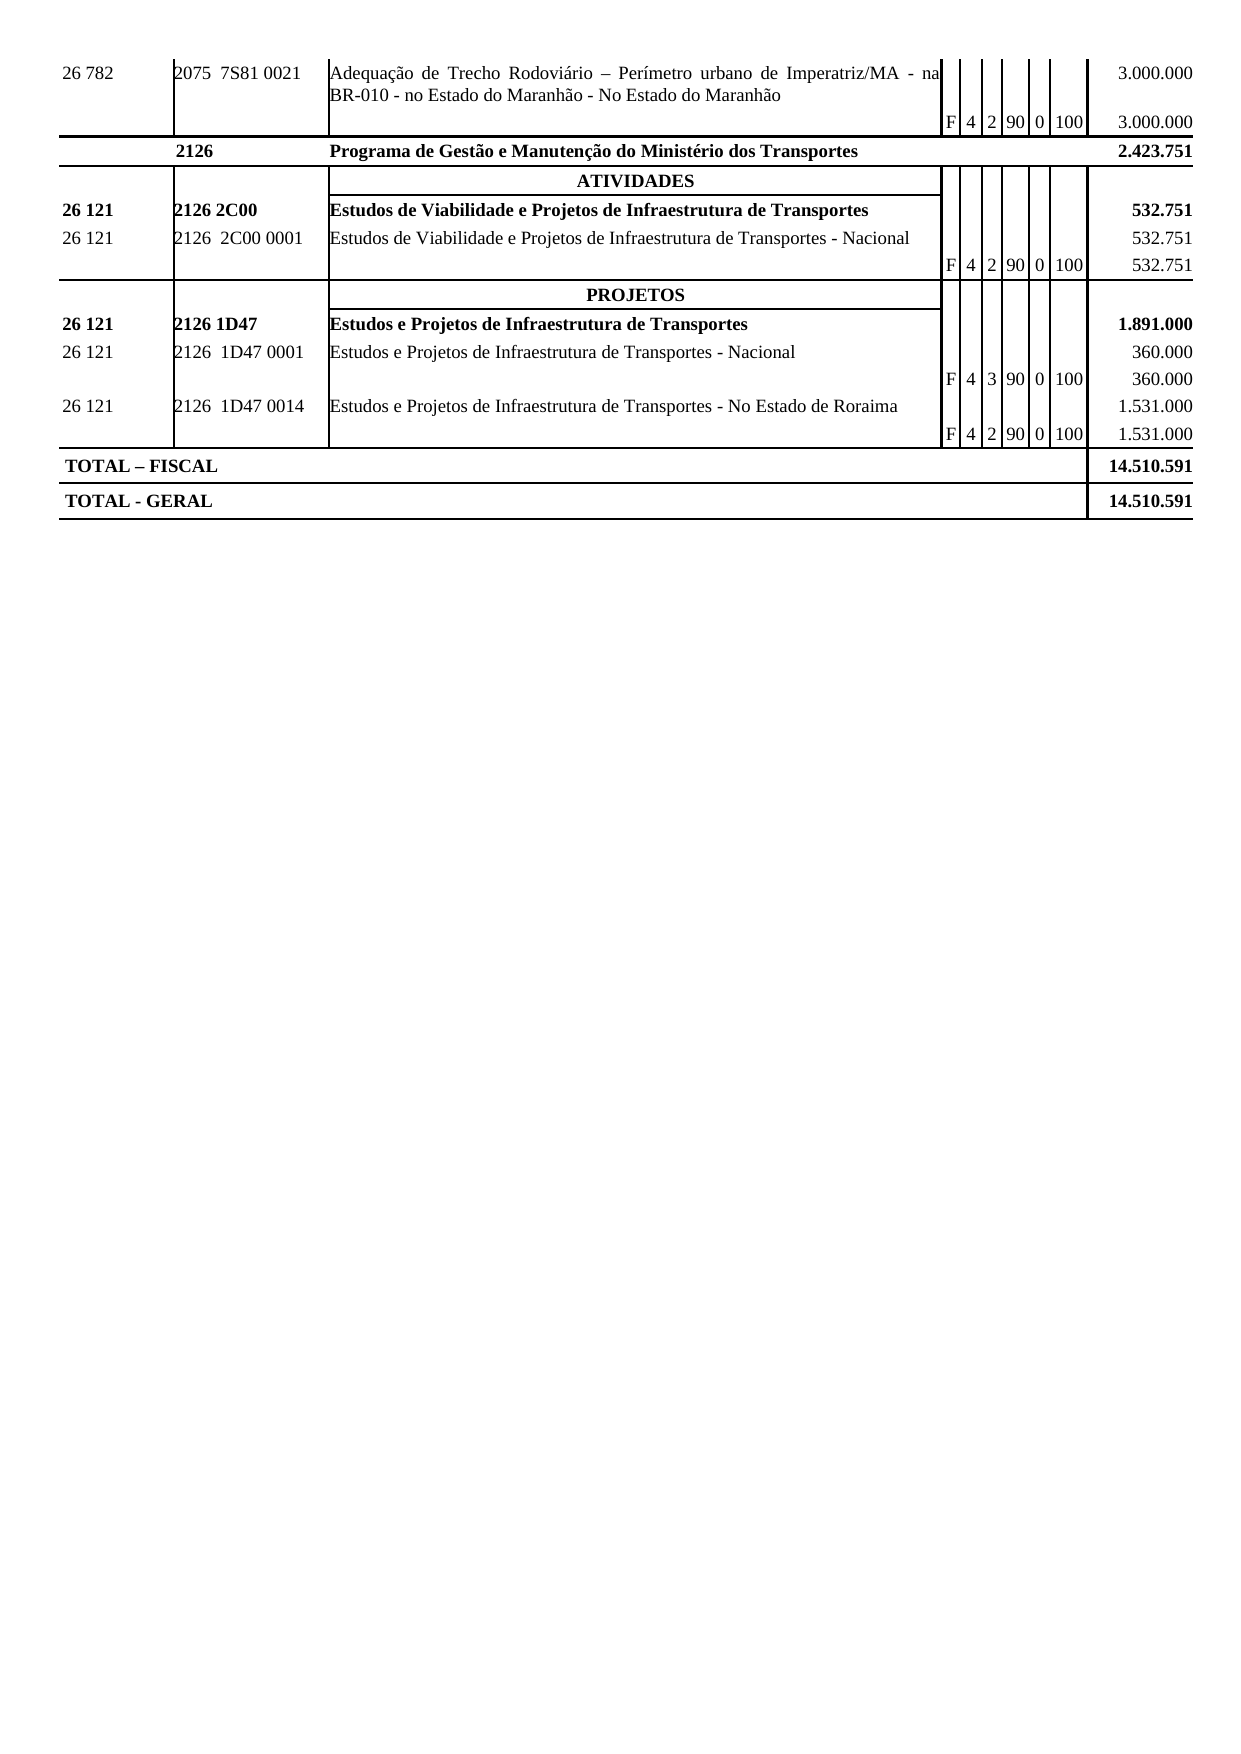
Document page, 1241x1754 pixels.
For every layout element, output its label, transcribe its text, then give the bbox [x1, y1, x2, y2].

table_cell 2 [983, 251, 1001, 279]
table_cell TOTAL - GERAL [59, 484, 1086, 517]
table_cell 100 [1051, 365, 1086, 392]
table_cell Estudos e Projetos de Infraestrutura de Transportes [330, 310, 940, 338]
table_cell [175, 420, 328, 447]
table_cell 2126 2C00 [175, 194, 328, 224]
table_cell 4 [961, 420, 981, 447]
table_cell [1030, 59, 1049, 108]
table_cell [961, 338, 981, 365]
table_cell 2126 2C00 0001 [175, 224, 328, 251]
table_cell [1051, 338, 1086, 365]
table_cell [1051, 281, 1086, 308]
table_cell 100 [1051, 420, 1086, 447]
table_cell 1.891.000 [1089, 308, 1193, 338]
table_cell [961, 194, 981, 224]
table_cell 14.510.591 [1089, 484, 1193, 517]
table_cell Adequação de Trecho Rodoviário – Perímetro urbano de Imperatriz/MA - na BR-010 - no Estado do Maranhão - No Estado do Maranhão [330, 59, 940, 108]
table_cell [59, 420, 173, 447]
table_cell Estudos e Projetos de Infraestrutura de Transportes - Nacional [330, 338, 940, 365]
table_cell [983, 338, 1001, 365]
table_cell [961, 308, 981, 338]
table_cell [1030, 393, 1049, 420]
table_cell 360.000 [1089, 365, 1193, 392]
table_cell [961, 167, 981, 194]
table_cell [59, 365, 173, 392]
table_cell [983, 167, 1001, 194]
table_cell [1051, 194, 1086, 224]
table_cell 532.751 [1089, 251, 1193, 279]
table_cell [175, 251, 328, 279]
table_cell 360.000 [1089, 338, 1193, 365]
table_cell [943, 338, 959, 365]
table_cell 2126 [59, 138, 329, 165]
table_cell 2126 1D47 0014 [175, 393, 328, 420]
table_cell 2126 1D47 [175, 308, 328, 338]
table_cell [961, 224, 981, 251]
table_cell [330, 251, 940, 279]
table_cell [59, 108, 173, 135]
table_cell [983, 281, 1001, 308]
table_cell [943, 308, 959, 338]
table_cell [983, 393, 1001, 420]
table_cell 26 782 [59, 59, 173, 108]
table_cell [59, 167, 173, 194]
table_cell [1030, 308, 1049, 338]
table_cell Estudos de Viabilidade e Projetos de Infraestrutura de Transportes [330, 196, 940, 224]
table_cell [175, 108, 328, 135]
table_cell 2.423.751 [1088, 138, 1193, 165]
table_cell [961, 59, 981, 108]
table_cell Estudos de Viabilidade e Projetos de Infraestrutura de Transportes - Nacional [330, 224, 940, 251]
table_cell 4 [961, 365, 981, 392]
table_cell [943, 224, 959, 251]
table_cell [1051, 59, 1086, 108]
table_cell [59, 251, 173, 279]
table_cell 2 [983, 108, 1001, 135]
table_cell [1003, 393, 1028, 420]
table_cell [983, 194, 1001, 224]
table_cell 26 121 [59, 308, 173, 338]
table_cell [1003, 338, 1028, 365]
table_cell 26 121 [59, 393, 173, 420]
table_cell [983, 224, 1001, 251]
table_cell [1051, 308, 1086, 338]
table_cell [1089, 167, 1193, 194]
table_cell [1051, 224, 1086, 251]
table_cell F [943, 251, 959, 279]
table_cell [1051, 393, 1086, 420]
table_cell 90 [1003, 251, 1028, 279]
table_cell [1003, 308, 1028, 338]
table_cell 4 [961, 108, 981, 135]
table_cell F [943, 108, 959, 135]
table_cell 0 [1030, 108, 1049, 135]
table_cell Programa de Gestão e Manutenção do Ministério dos Transportes [329, 138, 1087, 165]
table_cell 3 [983, 365, 1001, 392]
table_cell [1003, 281, 1028, 308]
table_cell [1003, 224, 1028, 251]
table_cell [330, 108, 940, 135]
table_cell 100 [1051, 108, 1086, 135]
table_cell [961, 281, 981, 308]
table_cell 3.000.000 [1089, 59, 1193, 108]
table_cell [59, 281, 173, 308]
table_cell 26 121 [59, 338, 173, 365]
table_cell Projetos [330, 281, 940, 308]
table_cell [1030, 194, 1049, 224]
table_cell [330, 365, 940, 392]
table_cell [1051, 167, 1086, 194]
table_cell [330, 420, 940, 447]
table_cell 100 [1051, 251, 1086, 279]
table_cell [1003, 194, 1028, 224]
table_cell 90 [1003, 365, 1028, 392]
table_cell 26 121 [59, 194, 173, 224]
table_cell 14.510.591 [1089, 449, 1193, 482]
table_cell [1030, 281, 1049, 308]
table_cell Estudos e Projetos de Infraestrutura de Transportes - No Estado de Roraima [330, 393, 940, 420]
table_cell [943, 194, 959, 224]
table_cell [1089, 281, 1193, 308]
table_cell 1.531.000 [1089, 420, 1193, 447]
table_cell [1030, 167, 1049, 194]
table_cell 2 [983, 420, 1001, 447]
table_cell [1003, 59, 1028, 108]
table_cell 2126 1D47 0001 [175, 338, 328, 365]
table_cell F [943, 420, 959, 447]
table_cell 1.531.000 [1089, 393, 1193, 420]
table_cell [983, 59, 1001, 108]
table_cell [961, 393, 981, 420]
table_cell [943, 281, 959, 308]
table_cell [175, 167, 328, 194]
table_cell [943, 393, 959, 420]
table_cell 3.000.000 [1089, 108, 1193, 135]
table_cell 0 [1030, 420, 1049, 447]
table_cell 90 [1003, 420, 1028, 447]
table_cell 2075 7S81 0021 [175, 59, 328, 108]
table_cell 4 [961, 251, 981, 279]
table_cell 90 [1003, 108, 1028, 135]
table_cell [1003, 167, 1028, 194]
table_cell [175, 365, 328, 392]
table_cell Atividades [330, 167, 940, 194]
table_cell [175, 281, 328, 308]
table_cell 26 121 [59, 224, 173, 251]
table_cell [983, 308, 1001, 338]
table_cell [943, 59, 959, 108]
table_cell 0 [1030, 365, 1049, 392]
table_cell [1030, 224, 1049, 251]
table_cell 532.751 [1089, 194, 1193, 224]
table_cell [1030, 338, 1049, 365]
table_cell 0 [1030, 251, 1049, 279]
table_cell [943, 167, 959, 194]
table_cell F [943, 365, 959, 392]
table_cell 532.751 [1089, 224, 1193, 251]
table_cell TOTAL – FISCAL [59, 449, 1086, 482]
